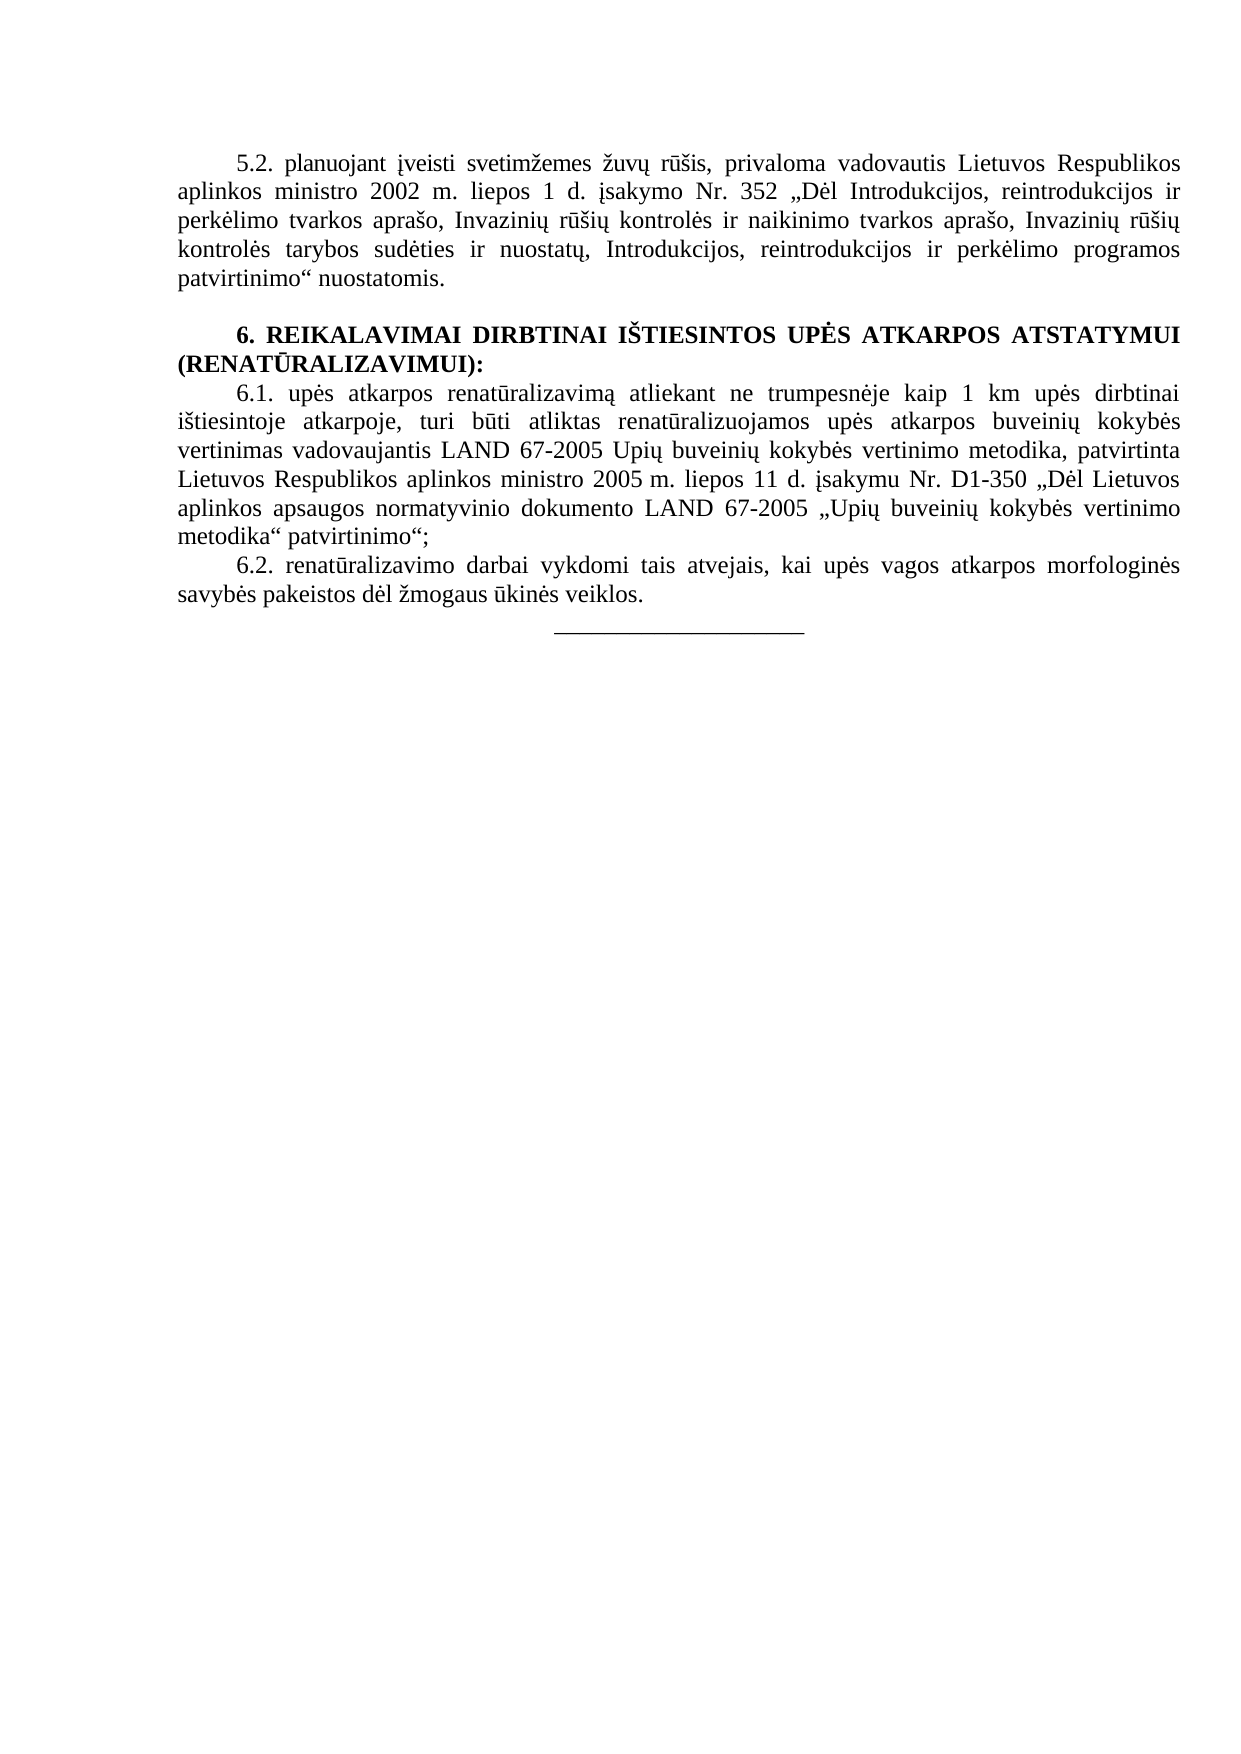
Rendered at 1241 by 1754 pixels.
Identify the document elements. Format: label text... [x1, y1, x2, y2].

text 5.2. planuojant įveisti svetimžemes žuvų rūšis, privaloma vadovautis Lietuvos Respublikos aplinkos ministro 2002 m. liepos 1 d. įsakymo Nr. 352 „Dėl Introdukcijos, reintrodukcijos ir perkėlimo tvarkos aprašo, Invazinių rūšių kontrolės ir naikinimo tvarkos aprašo, Invazinių rūšių kontrolės tarybos sudėties ir nuostatų, Introdukcijos, reintrodukcijos ir perkėlimo programos patvirtinimo“ nuostatomis. [177, 148, 1181, 291]
text ____________________ [177, 608, 1181, 636]
text 6. REIKALAVIMAI DIRBTINAI IŠTIESINTOS UPĖS ATKARPOS ATSTATYMUI (RENATŪRALIZAVIMUI): [177, 320, 1181, 378]
text 6.1. upės atkarpos renatūralizavimą atliekant ne trumpesnėje kaip 1 km upės dirbtinai ištiesintoje atkarpoje, turi būti atliktas renatūralizuojamos upės atkarpos buveinių kokybės vertinimas vadovaujantis LAND 67-2005 Upių buveinių kokybės vertinimo metodika, patvirtinta Lietuvos Respublikos aplinkos ministro 2005 m. liepos 11 d. įsakymu Nr. D1-350 „Dėl Lietuvos aplinkos apsaugos normatyvinio dokumento LAND 67-2005 „Upių buveinių kokybės vertinimo metodika“ patvirtinimo“; [177, 378, 1181, 550]
text 6.2. renatūralizavimo darbai vykdomi tais atvejais, kai upės vagos atkarpos morfologinės savybės pakeistos dėl žmogaus ūkinės veiklos. [177, 550, 1181, 608]
